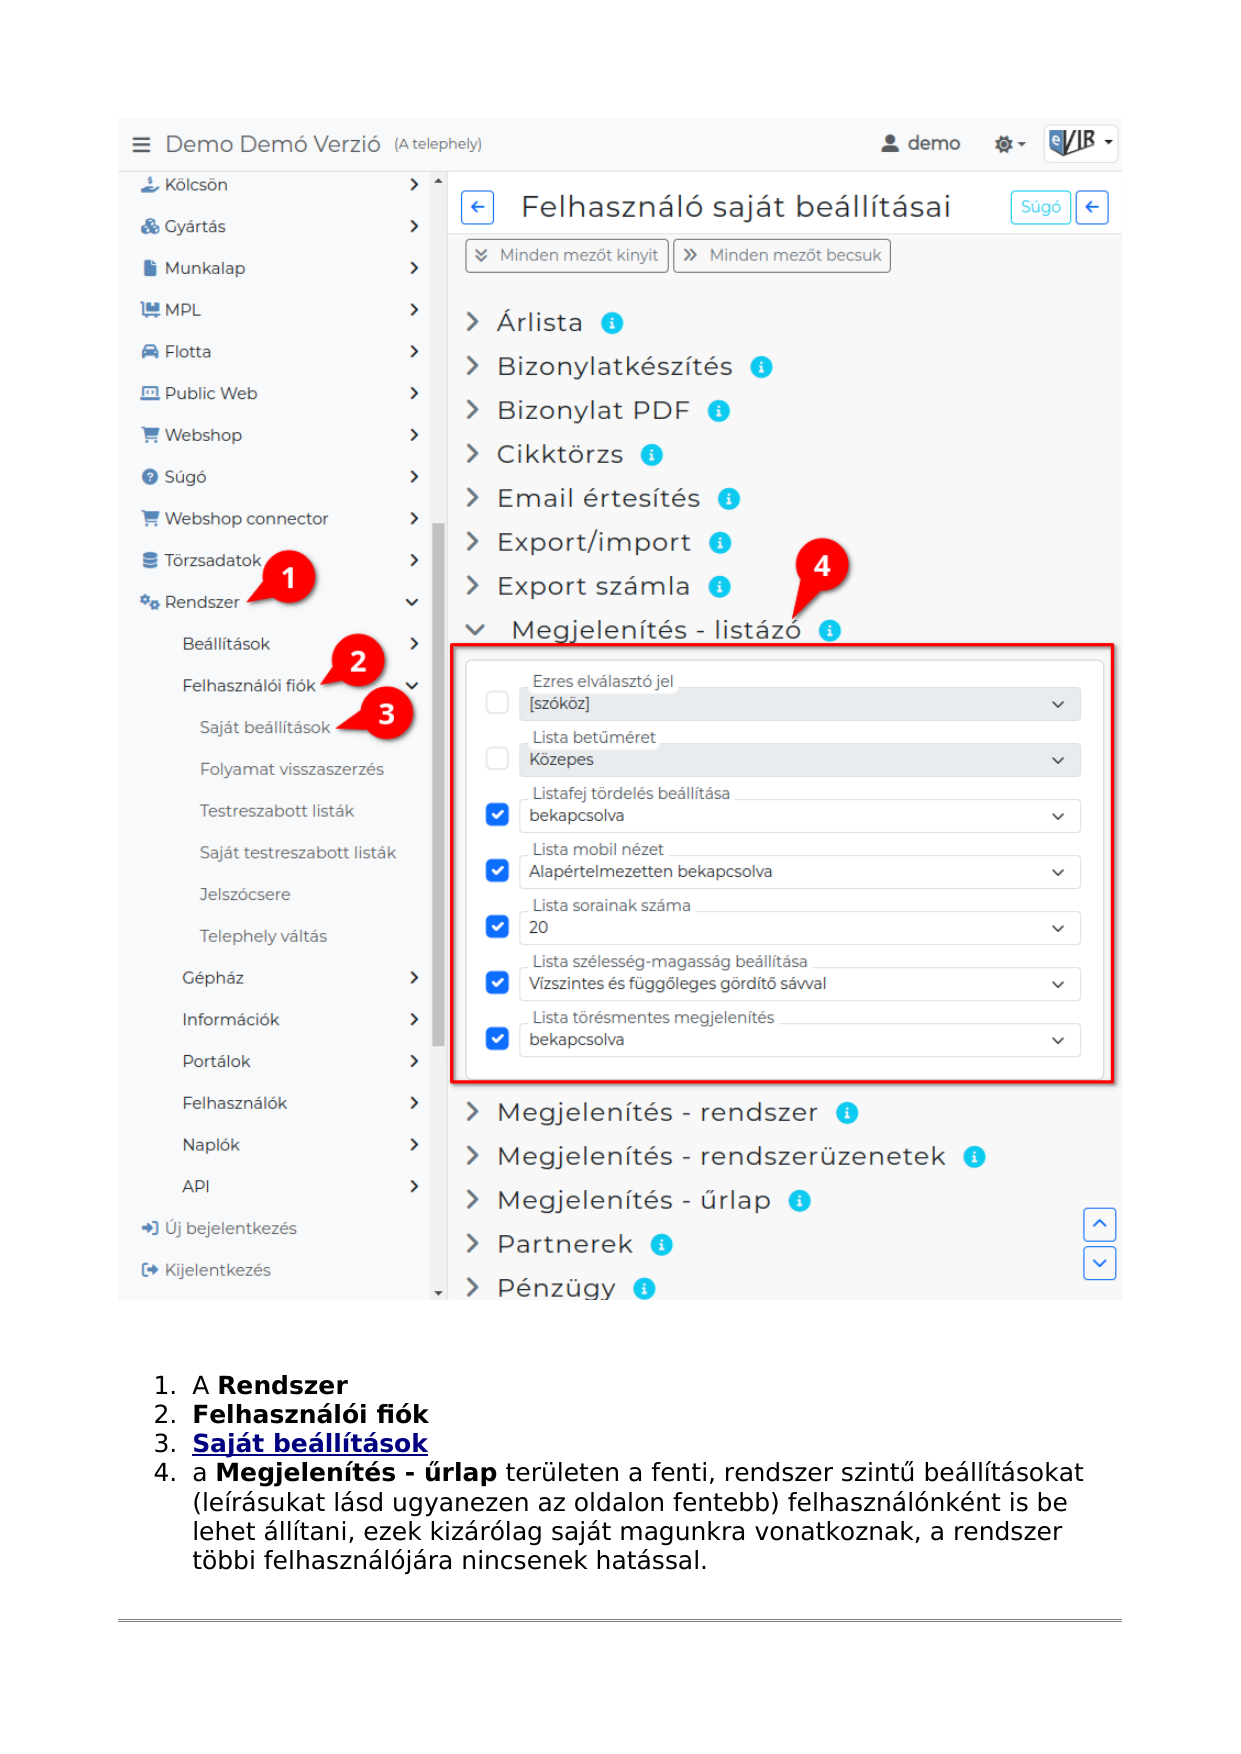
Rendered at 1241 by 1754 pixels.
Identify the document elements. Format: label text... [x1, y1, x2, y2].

list Saját beállítások [177, 1429, 1122, 1459]
list Felhasználói fiók [177, 1400, 1122, 1429]
picture [118, 118, 1123, 1300]
list A Rendszer [177, 1371, 1122, 1400]
list a Megjelenítés - űrlap területen a fenti, rendszer szintű beállításokat (leírásukat lásd ugyanezen az oldalon fentebb) felhasználónként is be lehet állítani, ezek kizárólag saját magunkra vonatkoznak, a rendszer többi felhasználójára nincsenek hatással. [177, 1459, 1122, 1575]
